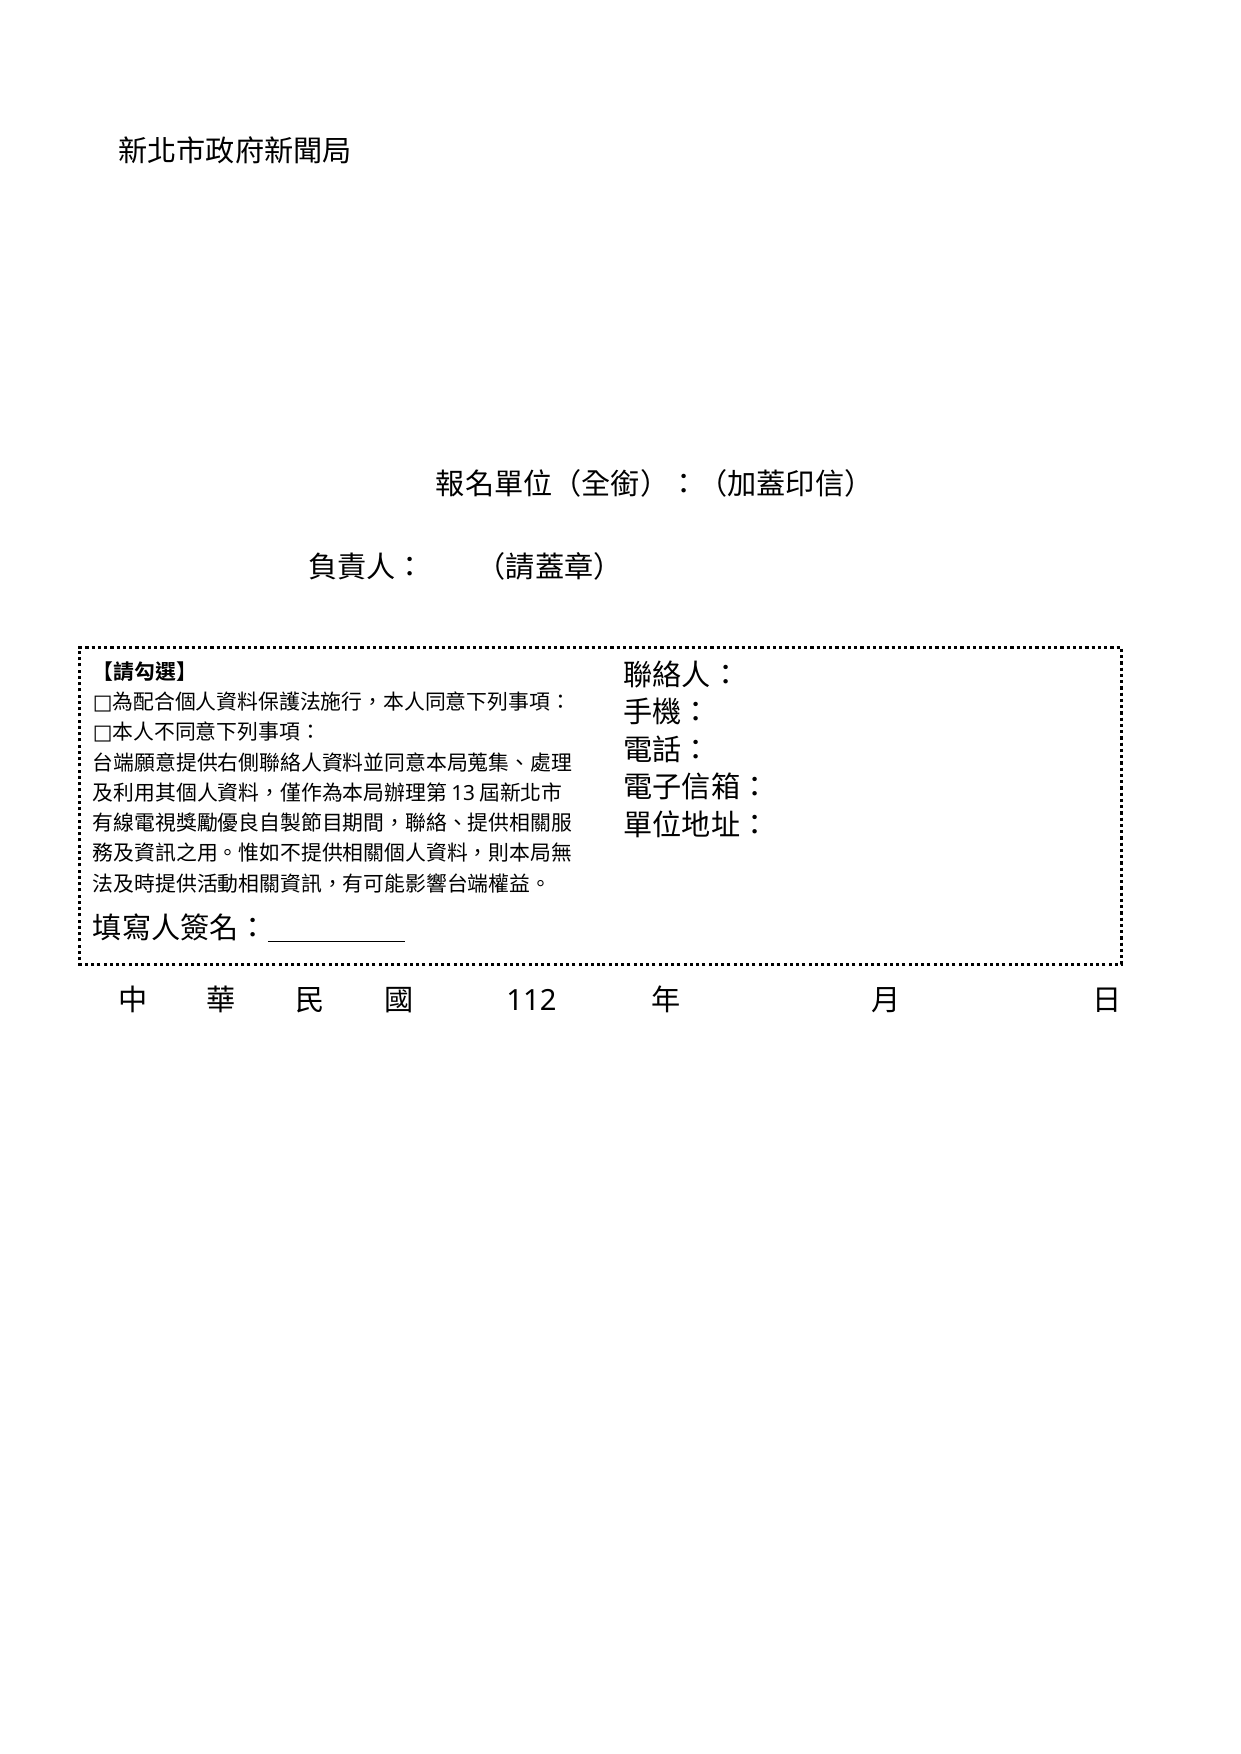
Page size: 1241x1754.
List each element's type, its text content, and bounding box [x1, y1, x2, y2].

text 台端願意提供右側聯絡人資料並同意本局蒐集、處理及利用其個人資料，僅作為本局辦理第13屆新北市有線電視獎勵優良自製節目期間，聯絡、提供相關服務及資訊之用。惟如不提供相關個人資料，則本局無法及時提供活動相關資訊，有可能影響台端權益。 [93, 746, 575, 897]
text 手機： [616, 693, 1119, 730]
text 【請勾選】 [93, 655, 575, 685]
text 報名單位（全銜）：（加蓋印信） [118, 461, 1122, 503]
text 單位地址： [616, 805, 1119, 843]
text 填寫人簽名： [93, 897, 575, 941]
text 電話： [616, 730, 1119, 768]
text □本人不同意下列事項： [93, 716, 575, 746]
text 電子信箱： [616, 768, 1119, 805]
text □為配合個人資料保護法施行，本人同意下列事項： [93, 685, 575, 716]
text 聯絡人： [616, 655, 1119, 693]
text 新北市政府新聞局 [118, 128, 1122, 169]
text 中 華 民 國 112 年 月 日 [118, 976, 1122, 1019]
text 負責人： （請蓋章） [118, 544, 1122, 586]
